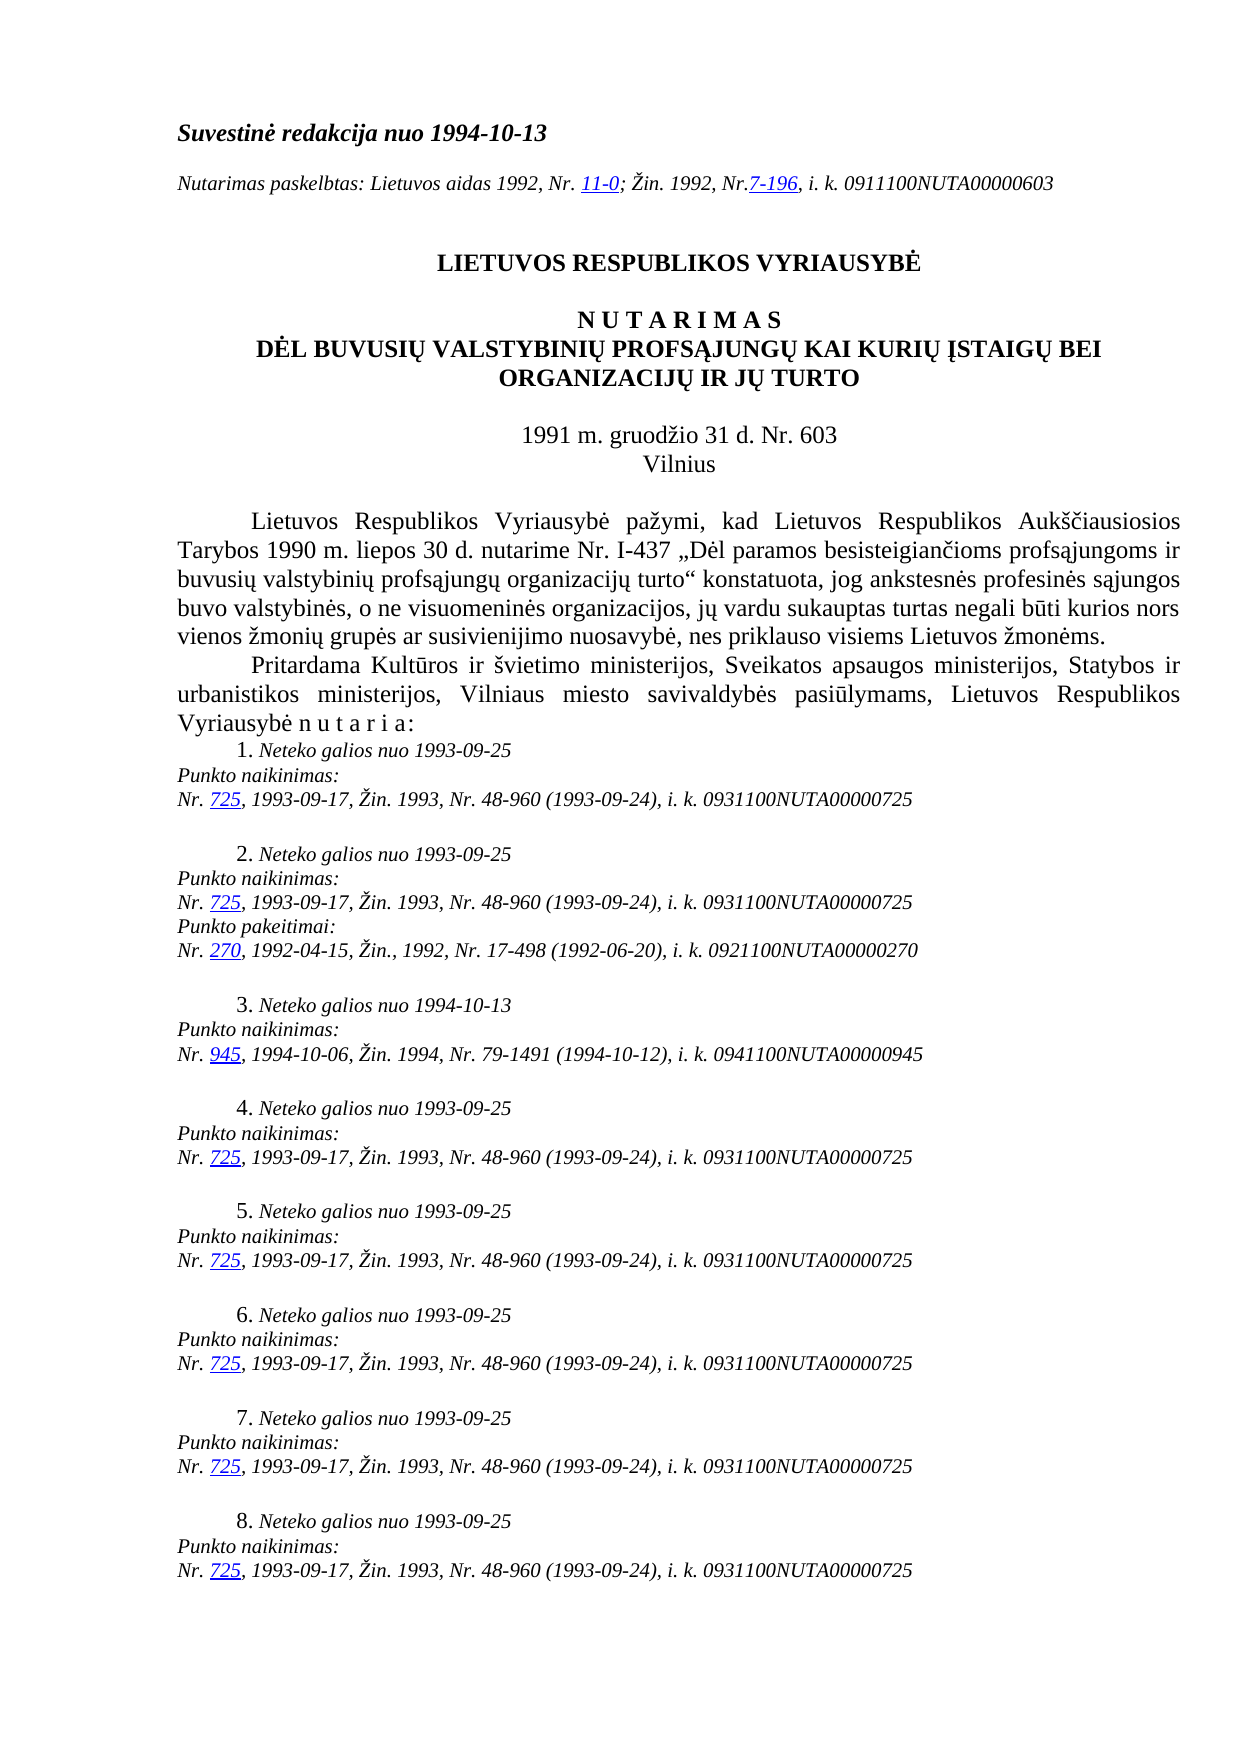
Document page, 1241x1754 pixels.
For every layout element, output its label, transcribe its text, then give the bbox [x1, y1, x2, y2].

text 7. Neteko galios nuo 1993-09-25 [177, 1404, 1181, 1430]
text 3. Neteko galios nuo 1994-10-13 [177, 991, 1181, 1017]
text Nr. 270, 1992-04-15, Žin., 1992, Nr. 17-498 (1992-06-20), i. k. 0921100NUTA00000270 [177, 938, 1181, 962]
text 1991 m. gruodžio 31 d. Nr. 603 [177, 420, 1181, 449]
text Nr. 725, 1993-09-17, Žin. 1993, Nr. 48-960 (1993-09-24), i. k. 0931100NUTA00000725 [177, 890, 1181, 914]
text Punkto pakeitimai: [177, 914, 1181, 938]
text Nr. 725, 1993-09-17, Žin. 1993, Nr. 48-960 (1993-09-24), i. k. 0931100NUTA00000725 [177, 1351, 1181, 1375]
text Vilnius [177, 449, 1181, 478]
text 6. Neteko galios nuo 1993-09-25 [177, 1301, 1181, 1327]
text Nr. 725, 1993-09-17, Žin. 1993, Nr. 48-960 (1993-09-24), i. k. 0931100NUTA00000725 [177, 787, 1181, 811]
text Nr. 725, 1993-09-17, Žin. 1993, Nr. 48-960 (1993-09-24), i. k. 0931100NUTA00000725 [177, 1248, 1181, 1272]
text Punkto naikinimas: [177, 1017, 1181, 1041]
text Nutarimas paskelbtas: Lietuvos aidas 1992, Nr. 11-0; Žin. 1992, Nr.7-196, i. k. 0911100NUTA00000603 [177, 171, 1181, 195]
text 4. Neteko galios nuo 1993-09-25 [177, 1094, 1181, 1121]
text DĖL BUVUSIŲ VALSTYBINIŲ PROFSĄJUNGŲ KAI KURIŲ ĮSTAIGŲ BEI ORGANIZACIJŲ IR JŲ TURTO [177, 334, 1181, 391]
text Lietuvos Respublikos Vyriausybė pažymi, kad Lietuvos Respublikos Aukščiausiosios Tarybos 1990 m. liepos 30 d. nutarime Nr. I-437 „Dėl paramos besisteigiančioms profsąjungoms ir buvusių valstybinių profsąjungų organizacijų turto“ konstatuota, jog ankstesnės profesinės sąjungos buvo valstybinės, o ne visuomeninės organizacijos, jų vardu sukauptas turtas negali būti kurios nors vienos žmonių grupės ar susivienijimo nuosavybė, nes priklauso visiems Lietuvos žmonėms. [177, 506, 1181, 650]
text Nr. 725, 1993-09-17, Žin. 1993, Nr. 48-960 (1993-09-24), i. k. 0931100NUTA00000725 [177, 1454, 1181, 1478]
text 8. Neteko galios nuo 1993-09-25 [177, 1507, 1181, 1533]
text Nr. 725, 1993-09-17, Žin. 1993, Nr. 48-960 (1993-09-24), i. k. 0931100NUTA00000725 [177, 1145, 1181, 1169]
text Punkto naikinimas: [177, 763, 1181, 787]
text LIETUVOS RESPUBLIKOS VYRIAUSYBĖ [177, 248, 1181, 276]
text Punkto naikinimas: [177, 1224, 1181, 1248]
text 5. Neteko galios nuo 1993-09-25 [177, 1197, 1181, 1224]
text Suvestinė redakcija nuo 1994-10-13 [177, 118, 1181, 147]
text Pritardama Kultūros ir švietimo ministerijos, Sveikatos apsaugos ministerijos, Statybos ir urbanistikos ministerijos, Vilniaus miesto savivaldybės pasiūlymams, Lietuvos Respublikos Vyriausybė nutaria: [177, 650, 1181, 736]
text Nr. 725, 1993-09-17, Žin. 1993, Nr. 48-960 (1993-09-24), i. k. 0931100NUTA00000725 [177, 1558, 1181, 1582]
text Punkto naikinimas: [177, 1121, 1181, 1145]
text Punkto naikinimas: [177, 866, 1181, 890]
text Nr. 945, 1994-10-06, Žin. 1994, Nr. 79-1491 (1994-10-12), i. k. 0941100NUTA00000945 [177, 1041, 1181, 1066]
text Punkto naikinimas: [177, 1430, 1181, 1454]
text 2. Neteko galios nuo 1993-09-25 [177, 840, 1181, 866]
text Punkto naikinimas: [177, 1533, 1181, 1558]
text 1. Neteko galios nuo 1993-09-25 [177, 736, 1181, 763]
text Punkto naikinimas: [177, 1327, 1181, 1351]
text N U T A R I M A S [177, 305, 1181, 334]
